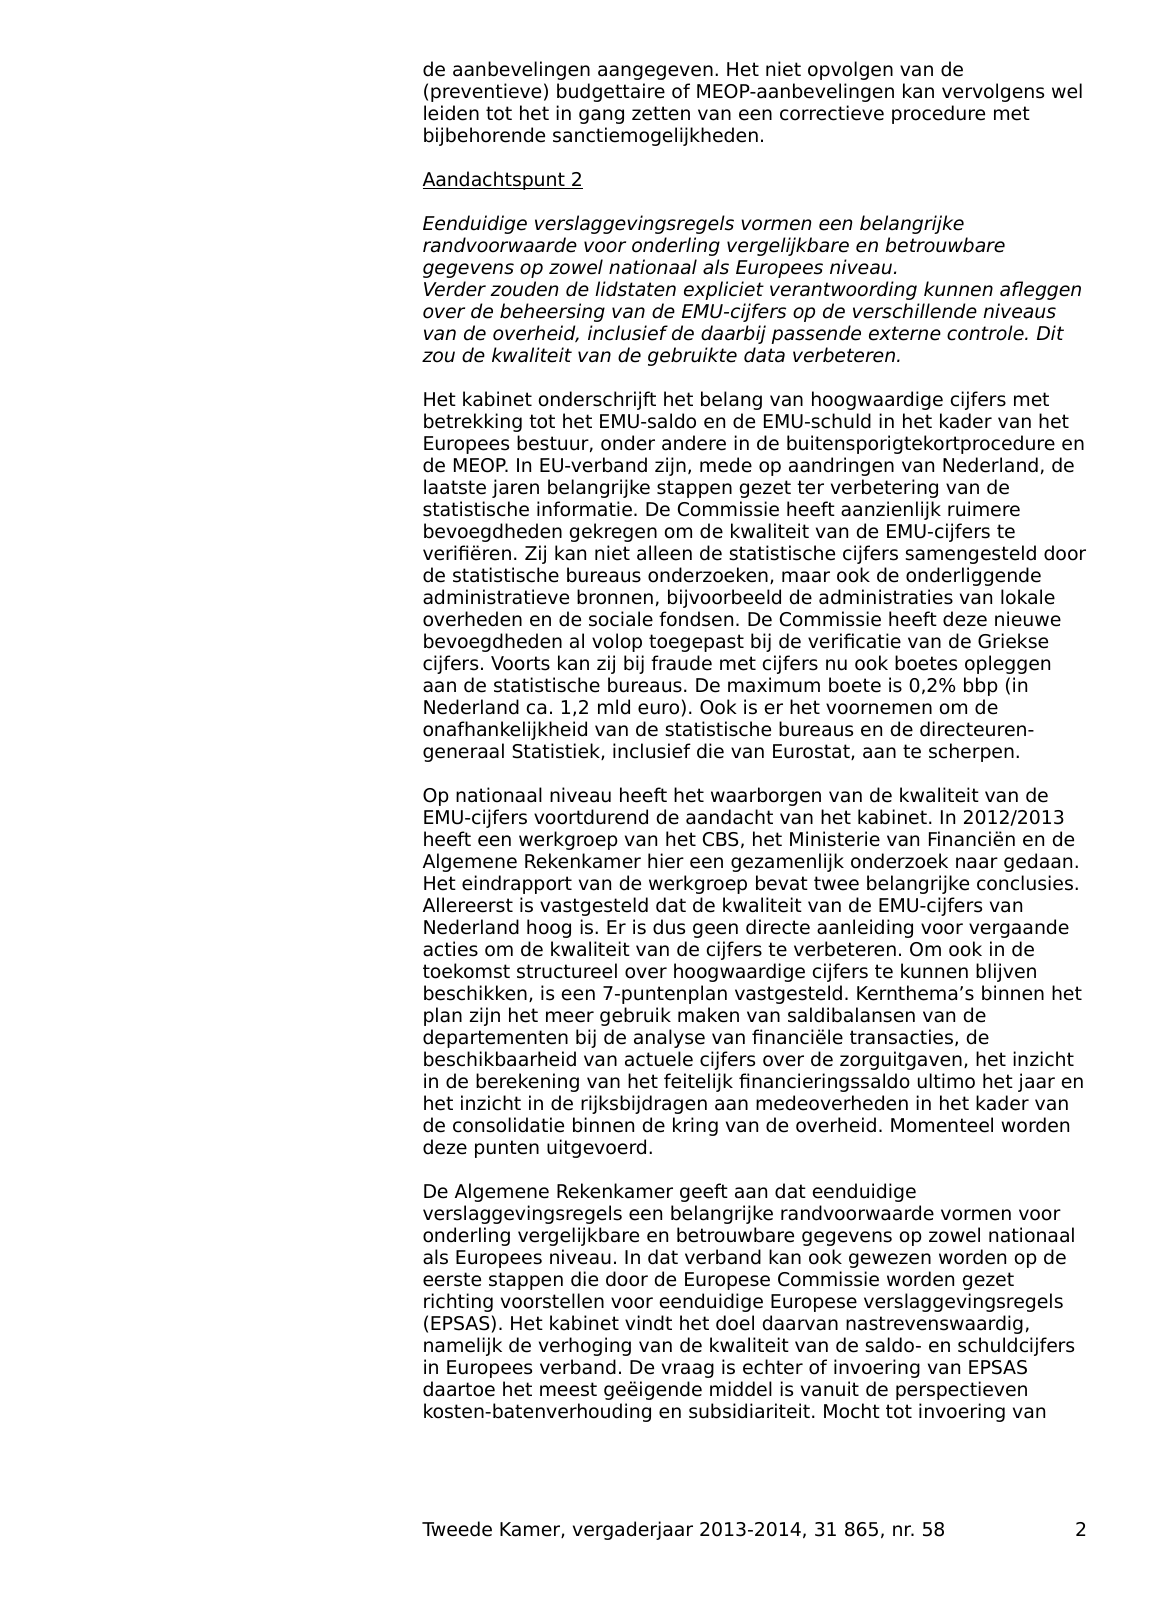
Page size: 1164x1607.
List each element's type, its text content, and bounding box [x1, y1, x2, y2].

text Het kabinet onderschrijft het belang van hoogwaardige cijfers met betrekking tot het EMU-saldo en de EMU-schuld in het kader van het Europees bestuur, onder andere in de buitensporigtekortprocedure en de MEOP. In EU-verband zijn, mede op aandringen van Nederland, de laatste jaren belangrijke stappen gezet ter verbetering van de statistische informatie. De Commissie heeft aanzienlijk ruimere bevoegdheden gekregen om de kwaliteit van de EMU-cijfers te verifiëren. Zij kan niet alleen de statistische cijfers samengesteld door de statistische bureaus onderzoeken, maar ook de onderliggende administratieve bronnen, bijvoorbeeld de administraties van lokale overheden en de sociale fondsen. De Commissie heeft deze nieuwe bevoegdheden al volop toegepast bij de verificatie van de Griekse cijfers. Voorts kan zij bij fraude met cijfers nu ook boetes opleggen aan de statistische bureaus. De maximum boete is 0,2% bbp (in Nederland ca. 1,2 mld euro). Ook is er het voornemen om de onafhankelijkheid van de statistische bureaus en de directeuren-generaal Statistiek, inclusief die van Eurostat, aan te scherpen. [422, 389, 1087, 763]
text Op nationaal niveau heeft het waarborgen van de kwaliteit van de EMU-cijfers voortdurend de aandacht van het kabinet. In 2012/2013 heeft een werkgroep van het CBS, het Ministerie van Financiën en de Algemene Rekenkamer hier een gezamenlijk onderzoek naar gedaan. Het eindrapport van de werkgroep bevat twee belangrijke conclusies. Allereerst is vastgesteld dat de kwaliteit van de EMU-cijfers van Nederland hoog is. Er is dus geen directe aanleiding voor vergaande acties om de kwaliteit van de cijfers te verbeteren. Om ook in de toekomst structureel over hoogwaardige cijfers te kunnen blijven beschikken, is een 7-puntenplan vastgesteld. Kernthema’s binnen het plan zijn het meer gebruik maken van saldibalansen van de departementen bij de analyse van financiële transacties, de beschikbaarheid van actuele cijfers over de zorguitgaven, het inzicht in de berekening van het feitelijk financieringssaldo ultimo het jaar en het inzicht in de rijksbijdragen aan medeoverheden in het kader van de consolidatie binnen de kring van de overheid. Momenteel worden deze punten uitgevoerd. [422, 785, 1087, 1159]
text Verder zouden de lidstaten expliciet verantwoording kunnen afleggen over de beheersing van de EMU-cijfers op de verschillende niveaus van de overheid, inclusief de daarbij passende externe controle. Dit zou de kwaliteit van de gebruikte data verbeteren. [422, 279, 1087, 367]
subtitle Aandachtspunt 2 [422, 169, 1087, 191]
text De Algemene Rekenkamer geeft aan dat eenduidige verslaggevingsregels een belangrijke randvoorwaarde vormen voor onderling vergelijkbare en betrouwbare gegevens op zowel nationaal als Europees niveau. In dat verband kan ook gewezen worden op de eerste stappen die door de Europese Commissie worden gezet richting voorstellen voor eenduidige Europese verslaggevingsregels (EPSAS). Het kabinet vindt het doel daarvan nastrevenswaardig, namelijk de verhoging van de kwaliteit van de saldo- en schuldcijfers in Europees verband. De vraag is echter of invoering van EPSAS daartoe het meest geëigende middel is vanuit de perspectieven kosten-batenverhouding en subsidiariteit. Mocht tot invoering van [422, 1181, 1087, 1423]
text Eenduidige verslaggevingsregels vormen een belangrijke randvoorwaarde voor onderling vergelijkbare en betrouwbare gegevens op zowel nationaal als Europees niveau. [422, 213, 1087, 279]
text de aanbevelingen aangegeven. Het niet opvolgen van de (preventieve) budgettaire of MEOP-aanbevelingen kan vervolgens wel leiden tot het in gang zetten van een correctieve procedure met bijbehorende sanctiemogelijkheden. [422, 59, 1087, 147]
